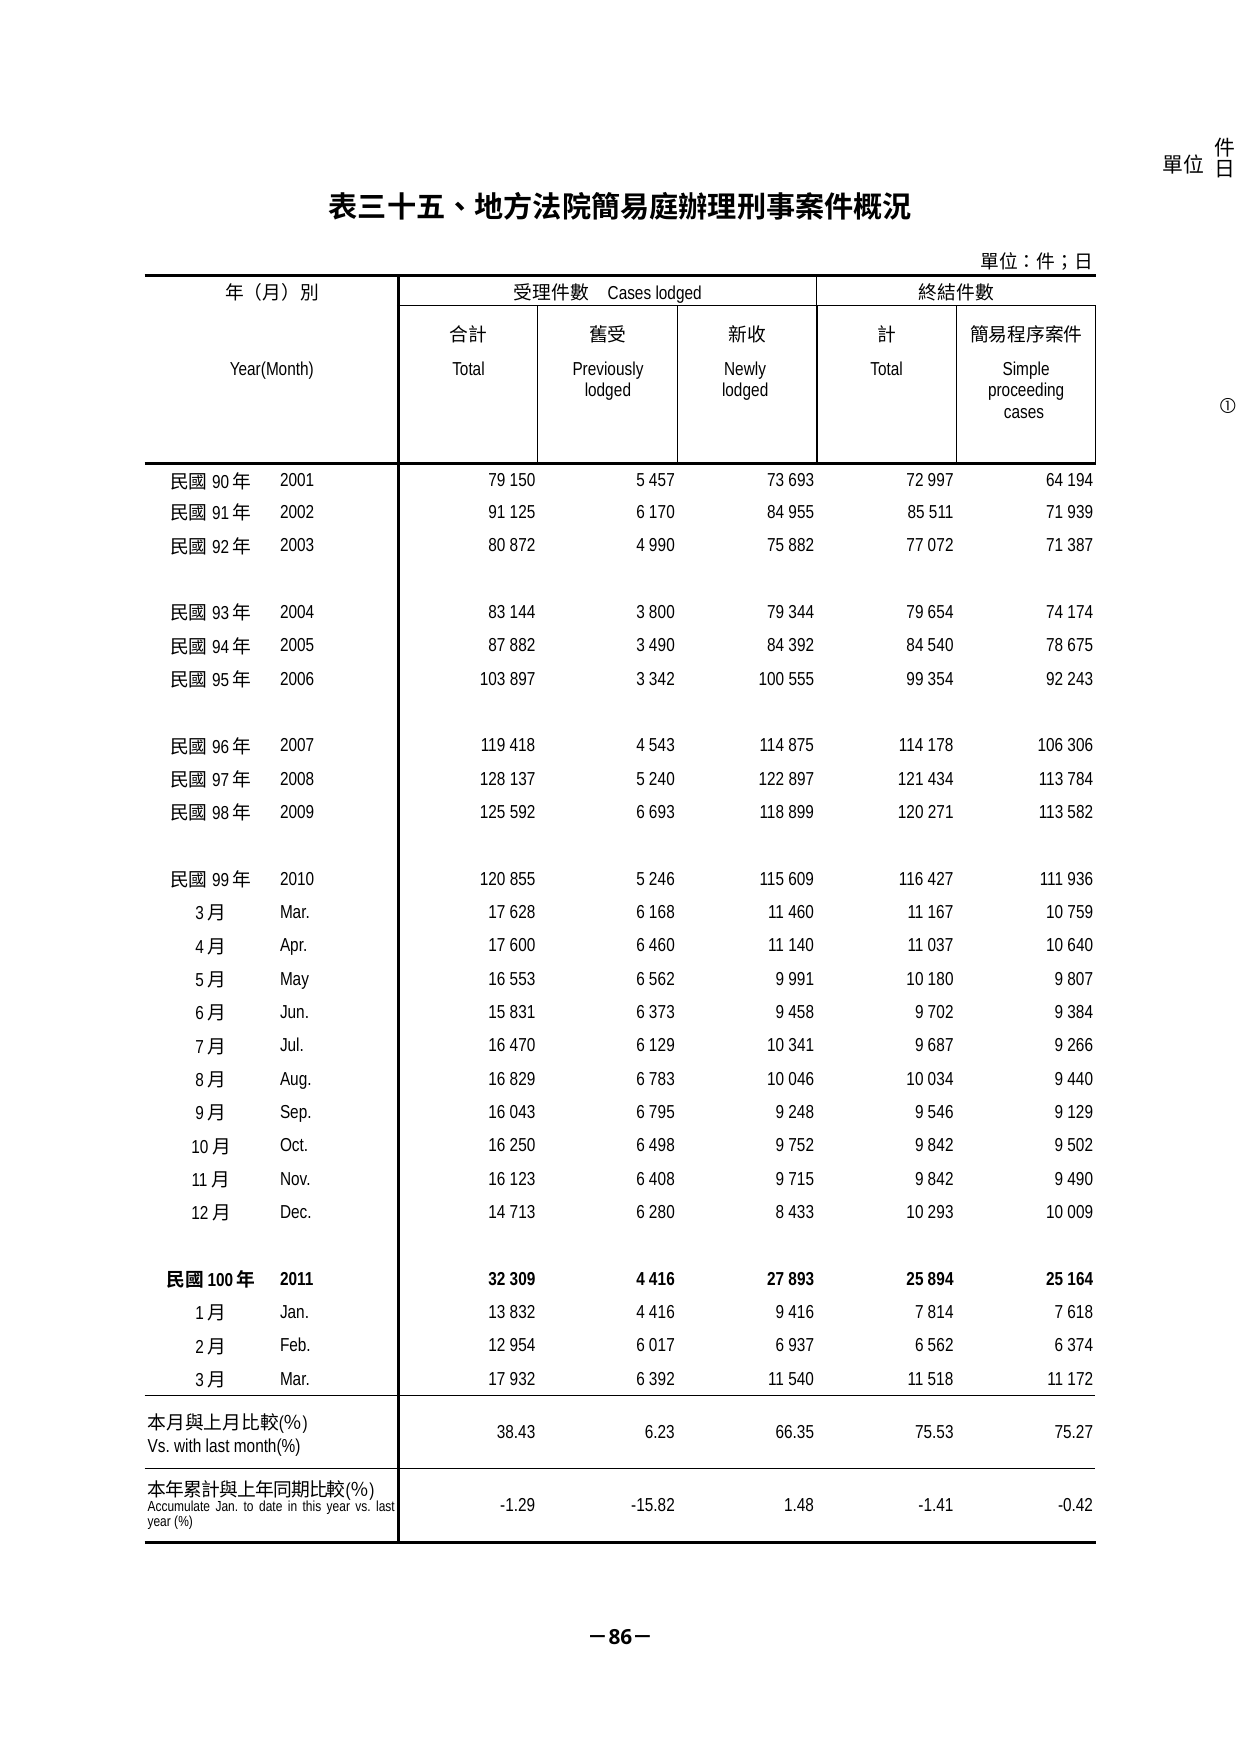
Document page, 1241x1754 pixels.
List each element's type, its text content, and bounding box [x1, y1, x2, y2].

table_cell 5月 [145, 962, 277, 995]
table_cell [817, 695, 956, 728]
table_cell 民國100年 [145, 1262, 277, 1295]
table_cell 9 416 [677, 1295, 817, 1328]
table_cell 84 955 [677, 495, 817, 528]
table_cell 103 897 [400, 662, 538, 695]
table_cell 10 046 [677, 1062, 817, 1095]
table_header 年（月）別 [1215, 399, 1240, 422]
table_cell 9 546 [817, 1095, 956, 1128]
table_cell Aug. [277, 1062, 397, 1095]
table_cell [538, 1228, 677, 1262]
table_cell 6 392 [538, 1362, 677, 1395]
table_cell 9 702 [817, 995, 956, 1028]
text 單位：件；日 [148, 247, 1092, 274]
table_cell 120 271 [817, 795, 956, 828]
table_cell 8 433 [677, 1195, 817, 1228]
table_cell 85 511 [817, 495, 956, 528]
table_cell 7 814 [817, 1295, 956, 1328]
table_cell 2010 [277, 862, 397, 895]
table_cell May [277, 962, 397, 995]
table_cell 9月 [145, 1095, 277, 1128]
table_cell 75.53 [817, 1396, 956, 1468]
table_cell 16 123 [400, 1162, 538, 1195]
table_cell 新收 [678, 306, 816, 357]
table_cell 10 759 [956, 895, 1096, 928]
table_cell 116 427 [817, 862, 956, 895]
table_cell 民國 94年 [145, 628, 277, 662]
table_cell 11 460 [677, 895, 817, 928]
table_cell 1月 [145, 1295, 277, 1328]
table_cell Previously lodged [538, 358, 677, 462]
table_cell 87 882 [400, 628, 538, 662]
table_cell 71 387 [956, 528, 1096, 562]
table_cell 77 072 [817, 528, 956, 562]
table_cell 民國 96年 [145, 728, 277, 762]
table_cell 民國 91年 [145, 495, 277, 528]
table_cell 6 562 [538, 962, 677, 995]
table_cell 16 553 [400, 962, 538, 995]
table_cell 10 341 [677, 1028, 817, 1062]
table_cell 80 872 [400, 528, 538, 562]
table_cell Jun. [277, 995, 397, 1028]
table_cell [817, 562, 956, 595]
table_cell 2006 [277, 662, 397, 695]
table_cell 12 954 [400, 1328, 538, 1362]
table_cell 4 990 [538, 528, 677, 562]
table_cell 6 562 [817, 1328, 956, 1362]
table_cell 17 628 [400, 895, 538, 928]
table_cell 7月 [145, 1028, 277, 1062]
table_cell 9 502 [956, 1128, 1096, 1162]
table_cell 79 654 [817, 595, 956, 628]
table_cell 2008 [277, 762, 397, 795]
table_cell 5 240 [538, 762, 677, 795]
table_cell Dec. [277, 1195, 397, 1228]
table_cell Newly lodged [678, 358, 816, 462]
table_cell 16 043 [400, 1095, 538, 1128]
table_cell 民國 98年 [145, 795, 277, 828]
table_cell 75 882 [677, 528, 817, 562]
text [1162, 173, 1240, 181]
table_cell [400, 562, 538, 595]
text 單位： [1162, 148, 1212, 173]
table_cell 113 784 [956, 762, 1096, 795]
table_cell 3月 [145, 1362, 277, 1395]
table_cell 本年累計與上年同期比較(％) Accumulate Jan. to date in this year vs. last year (%) [145, 1469, 397, 1541]
table_cell 5 246 [538, 862, 677, 895]
table_cell 合計 [400, 306, 537, 357]
table_cell [538, 562, 677, 595]
table_cell 11 518 [817, 1362, 956, 1395]
table_cell [677, 562, 817, 595]
table_cell 民國 90年 [145, 465, 277, 495]
table_cell 99 354 [817, 662, 956, 695]
table_cell Total [400, 358, 537, 462]
table_cell [400, 828, 538, 862]
table_cell -1.29 [400, 1469, 538, 1541]
table_cell [400, 1228, 538, 1262]
table_cell 64 194 [956, 465, 1096, 495]
table_cell 民國 95年 [145, 662, 277, 695]
table_cell 3月 [145, 895, 277, 928]
table_cell 71 939 [956, 495, 1096, 528]
table_cell -0.42 [956, 1468, 1096, 1541]
table_cell [817, 828, 956, 862]
table_cell 9 490 [956, 1162, 1096, 1195]
table_cell 11 172 [956, 1362, 1096, 1395]
table_cell 2009 [277, 795, 397, 828]
table_cell 32 309 [400, 1262, 538, 1295]
table_cell 79 344 [677, 595, 817, 628]
table_cell -15.82 [538, 1469, 677, 1541]
table_cell 10 009 [956, 1195, 1096, 1228]
table_cell [956, 695, 1096, 728]
table_cell 6 017 [538, 1328, 677, 1362]
table_cell [145, 562, 277, 595]
table_cell 2004 [277, 595, 397, 628]
table_cell 120 855 [400, 862, 538, 895]
table_cell 11月 [145, 1162, 277, 1195]
table_cell 2002 [277, 495, 397, 528]
table_cell 9 248 [677, 1095, 817, 1128]
table_cell 106 306 [956, 728, 1096, 762]
table_cell 民國 93年 [145, 595, 277, 628]
table_cell 121 434 [817, 762, 956, 795]
table_cell [145, 1228, 277, 1262]
table_cell 91 125 [400, 495, 538, 528]
table_cell 114 178 [817, 728, 956, 762]
table_cell 10 293 [817, 1195, 956, 1228]
table_cell 111 936 [956, 862, 1096, 895]
table_cell 92 243 [956, 662, 1096, 695]
table_cell 10 034 [817, 1062, 956, 1095]
table_cell [677, 1228, 817, 1262]
table_cell Feb. [277, 1328, 397, 1362]
table_cell 6 460 [538, 928, 677, 962]
table_cell 2011 [277, 1262, 397, 1295]
table_cell [956, 1228, 1096, 1262]
table_header 終結件數 [817, 277, 1096, 305]
table_cell 3 342 [538, 662, 677, 695]
table_cell 4 543 [538, 728, 677, 762]
table_cell 16 470 [400, 1028, 538, 1062]
table_cell 17 932 [400, 1362, 538, 1395]
table_cell 6 373 [538, 995, 677, 1028]
table_cell 3 800 [538, 595, 677, 628]
table_cell 舊受 [538, 306, 677, 357]
table_cell [145, 828, 277, 862]
table_cell 2007 [277, 728, 397, 762]
table_cell [277, 1228, 397, 1262]
table_cell [277, 828, 397, 862]
table_cell 83 144 [400, 595, 538, 628]
table_cell [538, 828, 677, 862]
table_cell 17 600 [400, 928, 538, 962]
table_cell 11 037 [817, 928, 956, 962]
table_cell 4 416 [538, 1262, 677, 1295]
table_cell 27 893 [677, 1262, 817, 1295]
table_cell 6月 [145, 995, 277, 1028]
table_cell 13 832 [400, 1295, 538, 1328]
table_cell 75.27 [956, 1395, 1096, 1468]
table_cell 6 498 [538, 1128, 677, 1162]
table_cell 38.43 [400, 1396, 538, 1468]
text 件日 [1212, 137, 1240, 180]
table_cell 5 457 [538, 465, 677, 495]
table_cell 9 842 [817, 1128, 956, 1162]
text 表三十五、地方法院簡易庭辦理刑事案件概況 [148, 183, 1092, 225]
table_cell 9 991 [677, 962, 817, 995]
table_cell 9 842 [817, 1162, 956, 1195]
table_cell 125 592 [400, 795, 538, 828]
table_cell [400, 695, 538, 728]
table_cell Total [818, 358, 956, 462]
table_cell 9 752 [677, 1128, 817, 1162]
table_cell 8月 [145, 1062, 277, 1095]
table_cell 9 687 [817, 1028, 956, 1062]
table_cell 9 440 [956, 1062, 1096, 1095]
table_cell 128 137 [400, 762, 538, 795]
table_cell Sep. [277, 1095, 397, 1128]
table_cell 民國 99年 [145, 862, 277, 895]
table_cell 16 250 [400, 1128, 538, 1162]
table_cell 6 693 [538, 795, 677, 828]
table_cell [277, 562, 397, 595]
table_cell [677, 828, 817, 862]
table_cell Jan. [277, 1295, 397, 1328]
table_cell 10 640 [956, 928, 1096, 962]
table_cell 6 170 [538, 495, 677, 528]
table_cell [277, 695, 397, 728]
table_cell 25 164 [956, 1262, 1096, 1295]
table_cell 7 618 [956, 1295, 1096, 1328]
table_cell 15 831 [400, 995, 538, 1028]
table_cell 72 997 [817, 465, 956, 495]
table_cell 9 129 [956, 1095, 1096, 1128]
table_cell 9 807 [956, 962, 1096, 995]
table_cell 73 693 [677, 465, 817, 495]
table_cell 12月 [145, 1195, 277, 1228]
table_cell Jul. [277, 1028, 397, 1062]
table_cell 78 675 [956, 628, 1096, 662]
table_cell 122 897 [677, 762, 817, 795]
table_cell 2001 [277, 465, 397, 495]
table_cell 11 140 [677, 928, 817, 962]
table_cell 民國 92年 [145, 528, 277, 562]
table_cell 9 266 [956, 1028, 1096, 1062]
table_cell [145, 695, 277, 728]
table_cell [817, 1228, 956, 1262]
table_cell 100 555 [677, 662, 817, 695]
table_cell Mar. [277, 895, 397, 928]
table_cell 84 540 [817, 628, 956, 662]
table_cell 9 715 [677, 1162, 817, 1195]
table_cell 計 [818, 306, 956, 357]
table_cell 10 180 [817, 962, 956, 995]
table_cell 84 392 [677, 628, 817, 662]
table_cell Nov. [277, 1162, 397, 1195]
table_cell 113 582 [956, 795, 1096, 828]
table_cell Oct. [277, 1128, 397, 1162]
table_cell 6 783 [538, 1062, 677, 1095]
table_cell [538, 695, 677, 728]
table_cell 9 384 [956, 995, 1096, 1028]
table_cell 2005 [277, 628, 397, 662]
table_cell 6 374 [956, 1328, 1096, 1362]
table_cell 25 894 [817, 1262, 956, 1295]
table_cell 6 795 [538, 1095, 677, 1128]
table_cell -1.41 [817, 1469, 956, 1541]
table_header 年（月）別 [145, 277, 397, 357]
table_cell 6 408 [538, 1162, 677, 1195]
table_cell Mar. [277, 1362, 397, 1395]
table_cell Simple proceeding cases [957, 358, 1095, 462]
table_cell Year(Month) [145, 358, 397, 462]
table_cell 115 609 [677, 862, 817, 895]
table_cell 9 458 [677, 995, 817, 1028]
table_cell Apr. [277, 928, 397, 962]
table_cell 6 168 [538, 895, 677, 928]
table_cell 1.48 [677, 1469, 817, 1541]
table_cell 11 540 [677, 1362, 817, 1395]
table_cell 簡易程序案件 [957, 306, 1095, 357]
table_cell 119 418 [400, 728, 538, 762]
table_cell 3 490 [538, 628, 677, 662]
table_cell 6 937 [677, 1328, 817, 1362]
table_cell 本月與上月比較(％) Vs. with last month(%) [145, 1396, 397, 1468]
table_cell 16 829 [400, 1062, 538, 1095]
table_cell 79 150 [400, 465, 538, 495]
table_cell 11 167 [817, 895, 956, 928]
table_cell 6 280 [538, 1195, 677, 1228]
table_cell 14 713 [400, 1195, 538, 1228]
table_cell 6 129 [538, 1028, 677, 1062]
table_cell [956, 828, 1096, 862]
table_cell 4 416 [538, 1295, 677, 1328]
table_cell 66.35 [677, 1396, 817, 1468]
table_cell 2003 [277, 528, 397, 562]
table_cell 4月 [145, 928, 277, 962]
table_cell 民國 97年 [145, 762, 277, 795]
table_cell 6.23 [538, 1396, 677, 1468]
table_cell 114 875 [677, 728, 817, 762]
table_header 受理件數 Cases lodged [400, 277, 816, 305]
table_cell 2月 [145, 1328, 277, 1362]
table_cell [677, 695, 817, 728]
table_cell 118 899 [677, 795, 817, 828]
table_cell 10月 [145, 1128, 277, 1162]
table_cell 74 174 [956, 595, 1096, 628]
table_cell [956, 562, 1096, 595]
